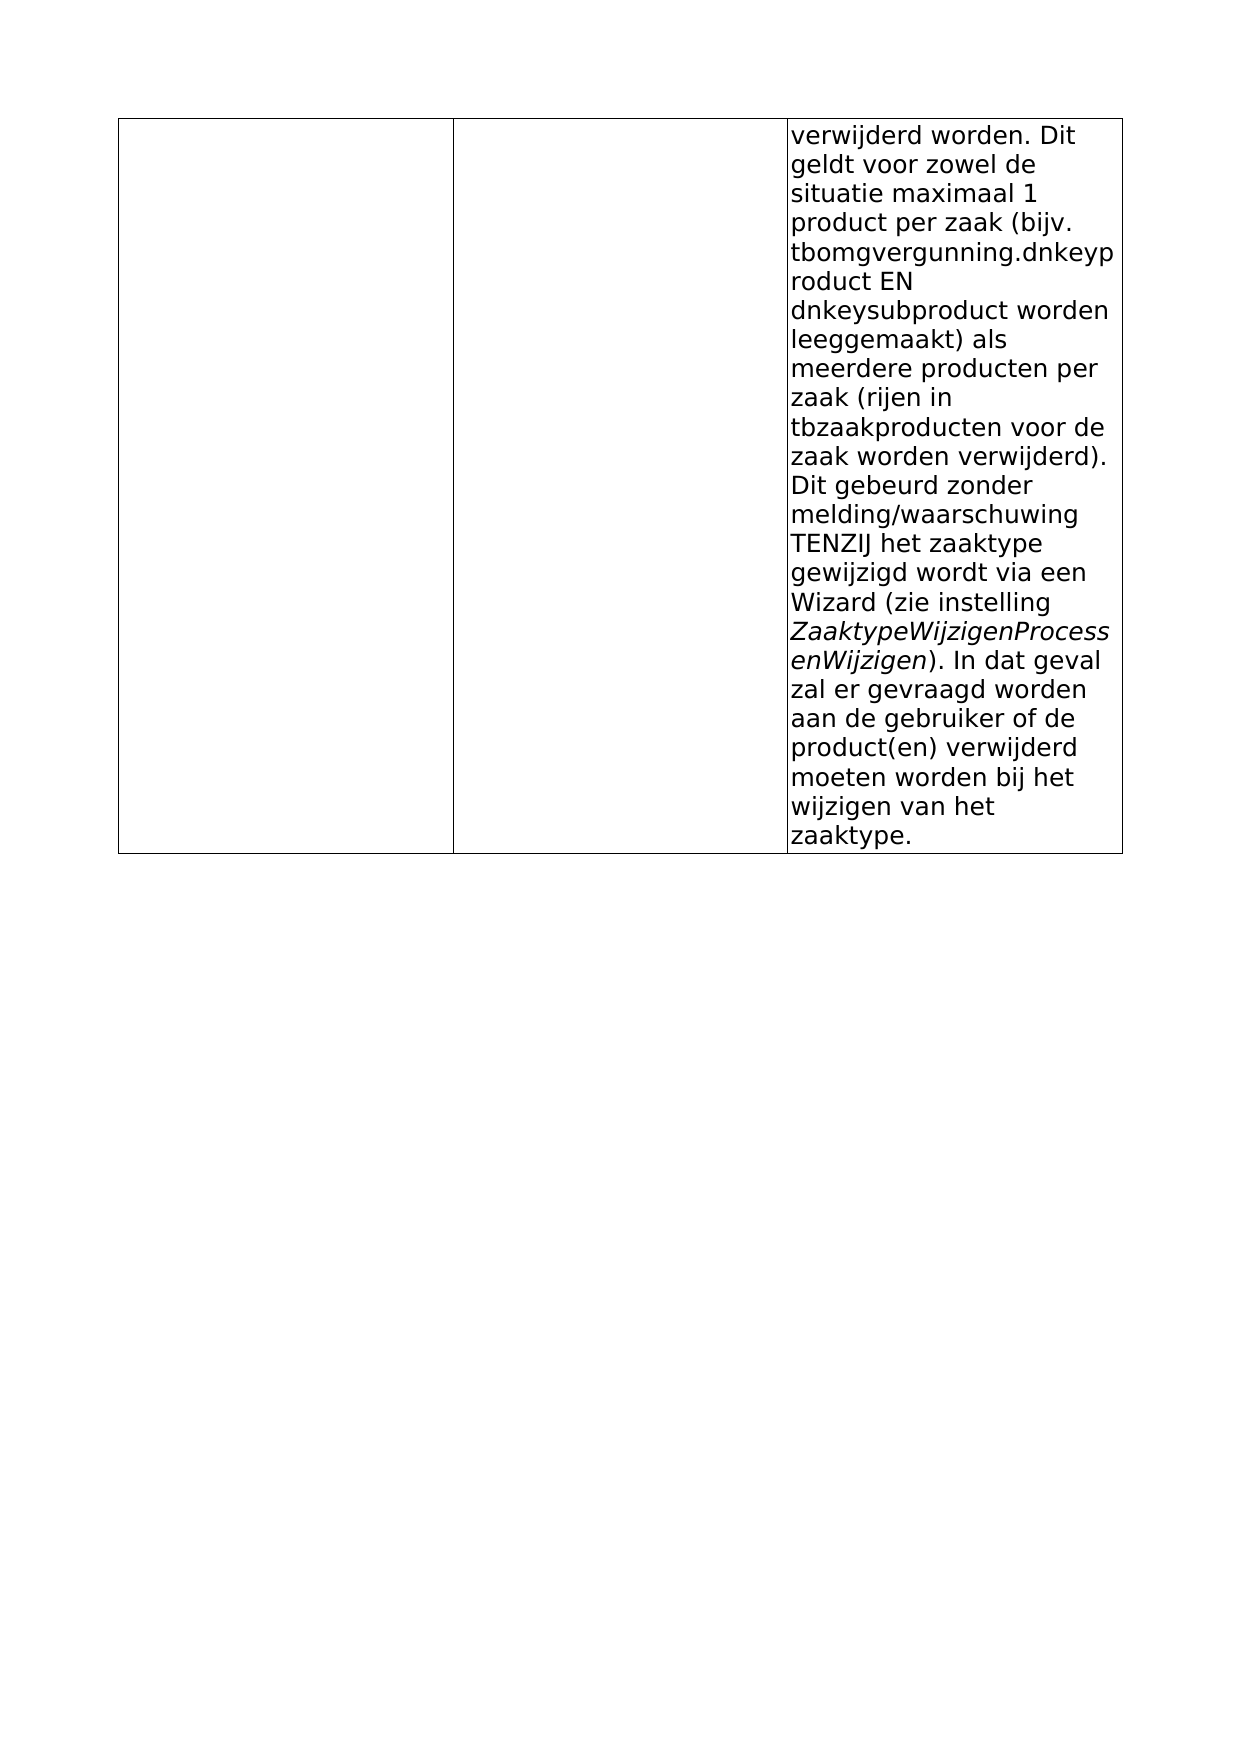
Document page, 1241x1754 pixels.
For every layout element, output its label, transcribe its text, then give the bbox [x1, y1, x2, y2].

table_cell [454, 119, 787, 853]
table_cell [119, 119, 453, 853]
table_cell verwijderd worden. Dit geldt voor zowel de situatie maximaal 1 product per zaak (bijv. tbomgvergunning.dnkeyproduct EN dnkeysubproduct worden leeggemaakt) als meerdere producten per zaak (rijen in tbzaakproducten voor de zaak worden verwijderd). Dit gebeurd zonder melding/waarschuwing TENZIJ het zaaktype gewijzigd wordt via een Wizard (zie instelling ZaaktypeWijzigenProcessenWijzigen). In dat geval zal er gevraagd worden aan de gebruiker of de product(en) verwijderd moeten worden bij het wijzigen van het zaaktype. [788, 119, 1122, 853]
